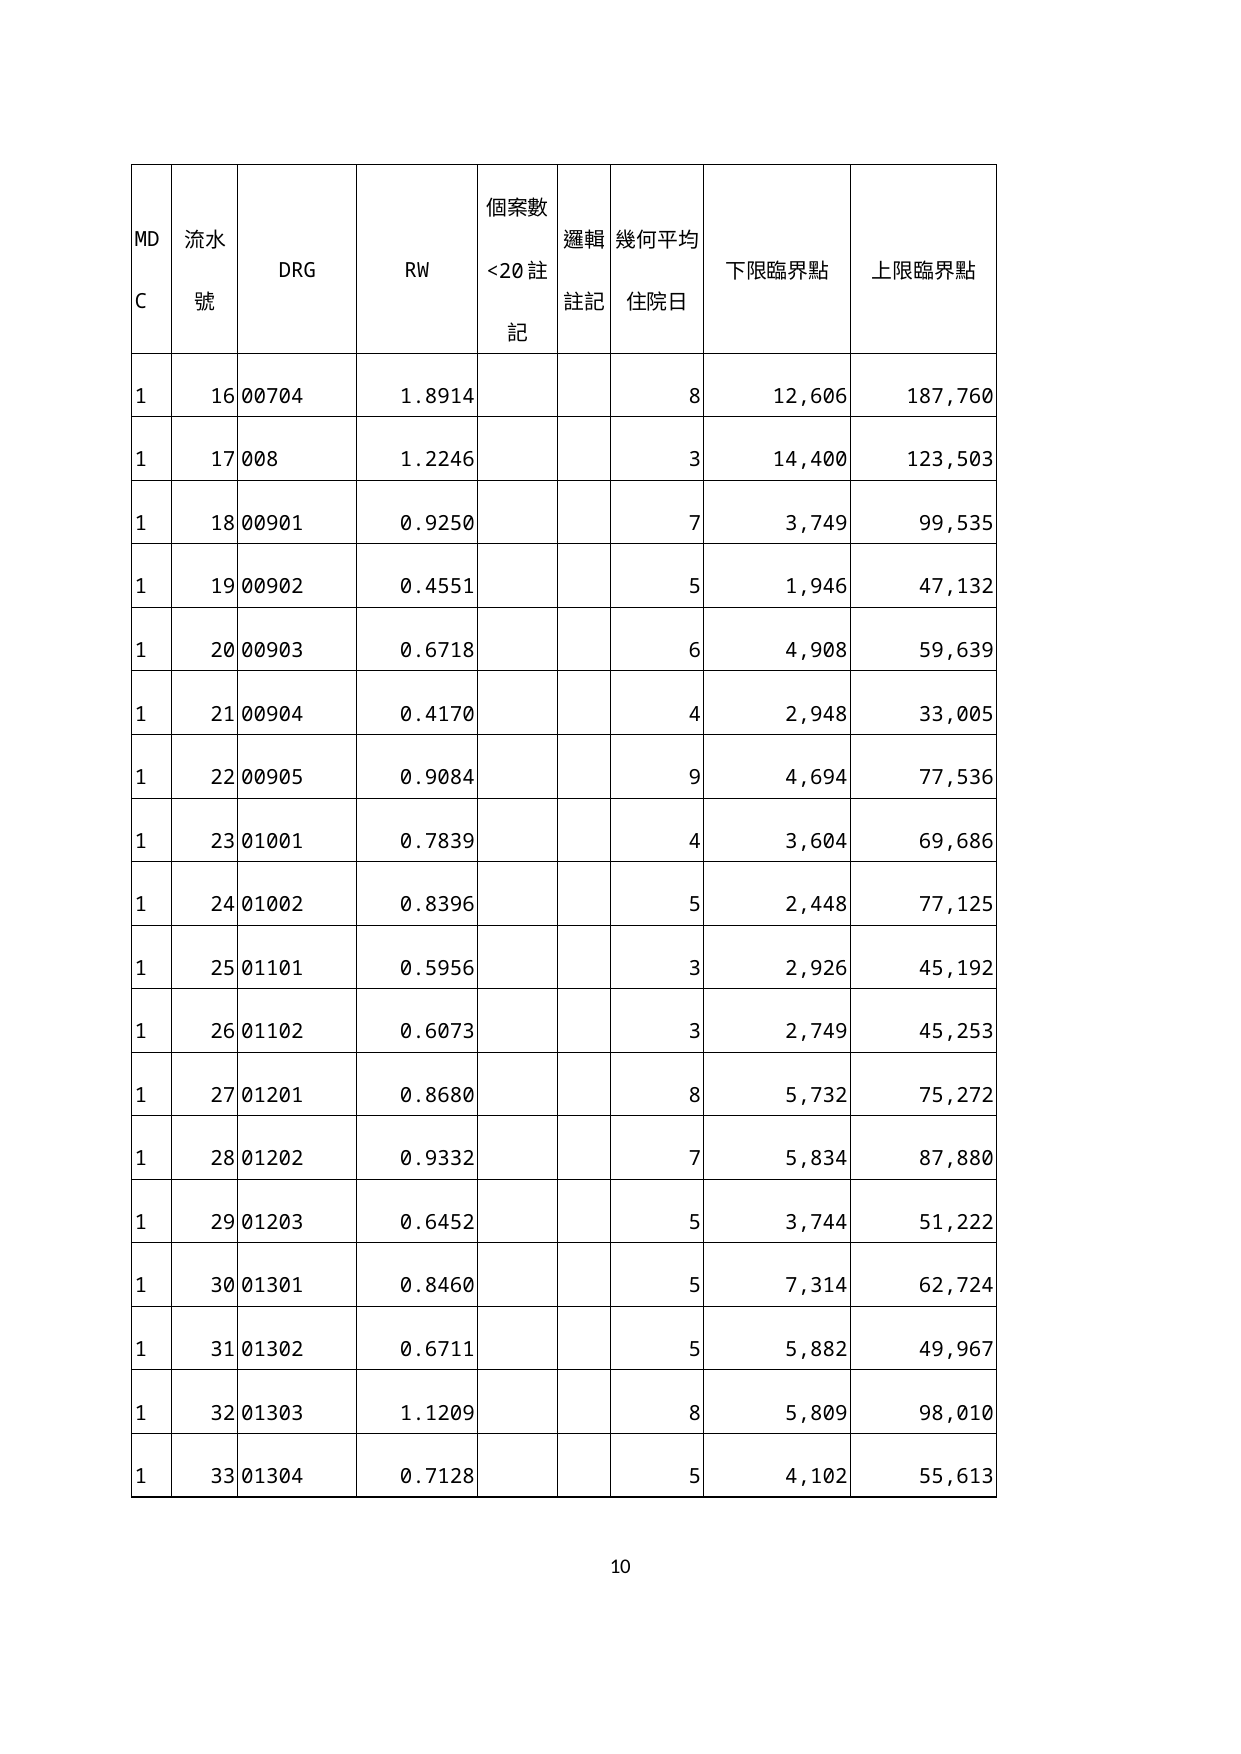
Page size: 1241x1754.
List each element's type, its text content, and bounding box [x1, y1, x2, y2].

table_cell [558, 1053, 610, 1115]
table_cell 4,102 [704, 1434, 850, 1496]
table_cell 5 [611, 1180, 703, 1242]
table_cell 19 [172, 544, 237, 607]
table_cell 2,926 [704, 926, 850, 988]
table_cell 4 [611, 799, 703, 861]
table_cell 1 [132, 1053, 171, 1115]
table_cell [558, 1243, 610, 1306]
table_cell 4,694 [704, 735, 850, 797]
table_cell 1 [132, 354, 171, 416]
table_cell 4 [611, 671, 703, 734]
table_cell 33 [172, 1434, 237, 1496]
table_cell 01304 [238, 1434, 356, 1496]
table_cell 59,639 [851, 608, 996, 670]
table_cell 1 [132, 799, 171, 861]
table_cell [478, 862, 557, 924]
table_cell 8 [611, 1370, 703, 1433]
table_cell [478, 1180, 557, 1242]
table_cell [558, 735, 610, 797]
table_cell [478, 926, 557, 988]
table_cell [558, 608, 610, 670]
table_cell 2,448 [704, 862, 850, 924]
table_cell [478, 481, 557, 543]
table_cell [558, 862, 610, 924]
table_cell 0.6452 [357, 1180, 477, 1242]
table_cell [558, 926, 610, 988]
table_cell [478, 1053, 557, 1115]
table_cell 00903 [238, 608, 356, 670]
table_cell 31 [172, 1307, 237, 1369]
table_cell 008 [238, 417, 356, 480]
table_cell 6 [611, 608, 703, 670]
table_cell [558, 1370, 610, 1433]
table_cell 69,686 [851, 799, 996, 861]
table_cell [478, 989, 557, 1052]
table_cell 1 [132, 989, 171, 1052]
table_cell 7 [611, 481, 703, 543]
table_cell 27 [172, 1053, 237, 1115]
table_cell 16 [172, 354, 237, 416]
table_cell 0.9084 [357, 735, 477, 797]
table_cell 1 [132, 926, 171, 988]
table_cell [478, 1116, 557, 1179]
table_header 下限臨界點 [704, 165, 850, 353]
table_cell 77,125 [851, 862, 996, 924]
table_cell 0.4551 [357, 544, 477, 607]
table_cell 187,760 [851, 354, 996, 416]
table_cell 7,314 [704, 1243, 850, 1306]
table_cell 01201 [238, 1053, 356, 1115]
table_cell 1 [132, 1243, 171, 1306]
table_cell 5,834 [704, 1116, 850, 1179]
table_cell 123,503 [851, 417, 996, 480]
table_cell 9 [611, 735, 703, 797]
table_cell [478, 1434, 557, 1496]
table_cell 47,132 [851, 544, 996, 607]
table_cell [478, 799, 557, 861]
table_cell 55,613 [851, 1434, 996, 1496]
table_cell 77,536 [851, 735, 996, 797]
table_cell [478, 671, 557, 734]
table_cell 45,253 [851, 989, 996, 1052]
table_cell 3 [611, 417, 703, 480]
table_cell 01302 [238, 1307, 356, 1369]
table_cell 87,880 [851, 1116, 996, 1179]
table_cell 21 [172, 671, 237, 734]
table_header 個案數<20註記 [478, 165, 557, 353]
table_cell 8 [611, 1053, 703, 1115]
table_header RW [357, 165, 477, 353]
table_cell [558, 799, 610, 861]
table_cell 51,222 [851, 1180, 996, 1242]
table_cell 1 [132, 481, 171, 543]
table_cell 5 [611, 544, 703, 607]
table_cell 1 [132, 1116, 171, 1179]
table_cell 8 [611, 354, 703, 416]
table_cell 5,809 [704, 1370, 850, 1433]
table_cell 75,272 [851, 1053, 996, 1115]
table_cell 00902 [238, 544, 356, 607]
table_cell 5 [611, 862, 703, 924]
table_cell 22 [172, 735, 237, 797]
table_cell 17 [172, 417, 237, 480]
table_cell 5,732 [704, 1053, 850, 1115]
table_cell 28 [172, 1116, 237, 1179]
table_cell 62,724 [851, 1243, 996, 1306]
table_cell 23 [172, 799, 237, 861]
table_cell [558, 1180, 610, 1242]
table_cell 20 [172, 608, 237, 670]
table_cell 3,749 [704, 481, 850, 543]
table_cell [478, 608, 557, 670]
table_cell [478, 354, 557, 416]
table_cell [558, 671, 610, 734]
table_cell [558, 481, 610, 543]
table_cell [478, 735, 557, 797]
table_header MDC [132, 165, 171, 353]
table_cell 1 [132, 608, 171, 670]
table_cell 3,744 [704, 1180, 850, 1242]
table_cell [478, 544, 557, 607]
table_cell 2,948 [704, 671, 850, 734]
table_header 幾何平均住院日 [611, 165, 703, 353]
table_cell [558, 1434, 610, 1496]
table_cell 98,010 [851, 1370, 996, 1433]
table_cell 5 [611, 1307, 703, 1369]
table_cell 7 [611, 1116, 703, 1179]
table_cell 45,192 [851, 926, 996, 988]
table_cell 26 [172, 989, 237, 1052]
table_cell 3 [611, 926, 703, 988]
table_cell 01002 [238, 862, 356, 924]
table_cell 1 [132, 1370, 171, 1433]
table_cell [558, 417, 610, 480]
table_cell 14,400 [704, 417, 850, 480]
table_cell 01203 [238, 1180, 356, 1242]
table_cell 4,908 [704, 608, 850, 670]
table_cell 0.7128 [357, 1434, 477, 1496]
table_cell 0.5956 [357, 926, 477, 988]
table_cell [558, 354, 610, 416]
table_cell [558, 544, 610, 607]
table_cell 1 [132, 1180, 171, 1242]
table_cell 18 [172, 481, 237, 543]
table_cell [478, 1307, 557, 1369]
table_cell 01101 [238, 926, 356, 988]
table_cell 1.1209 [357, 1370, 477, 1433]
table_cell 1.2246 [357, 417, 477, 480]
table_header 上限臨界點 [851, 165, 996, 353]
table_cell 30 [172, 1243, 237, 1306]
table_cell 12,606 [704, 354, 850, 416]
table_cell 0.6711 [357, 1307, 477, 1369]
table_cell 01202 [238, 1116, 356, 1179]
table_cell 1 [132, 1434, 171, 1496]
table_cell 1.8914 [357, 354, 477, 416]
table_cell 33,005 [851, 671, 996, 734]
table_cell 1 [132, 1307, 171, 1369]
table_cell [558, 1116, 610, 1179]
table_cell 00905 [238, 735, 356, 797]
table_cell 01001 [238, 799, 356, 861]
table_cell 01102 [238, 989, 356, 1052]
table_cell 3,604 [704, 799, 850, 861]
table_cell 0.8460 [357, 1243, 477, 1306]
table_cell 1 [132, 671, 171, 734]
table_cell 99,535 [851, 481, 996, 543]
table_cell [558, 1307, 610, 1369]
table_cell 00704 [238, 354, 356, 416]
table_cell 0.6073 [357, 989, 477, 1052]
table_header 流水號 [172, 165, 237, 353]
table_cell 29 [172, 1180, 237, 1242]
table_cell 0.8396 [357, 862, 477, 924]
table_cell 01301 [238, 1243, 356, 1306]
table_cell [478, 1243, 557, 1306]
table_cell 1,946 [704, 544, 850, 607]
table_cell 24 [172, 862, 237, 924]
table_cell 0.4170 [357, 671, 477, 734]
table_cell [478, 1370, 557, 1433]
table_cell 1 [132, 417, 171, 480]
table_header 邏輯註記 [558, 165, 610, 353]
table_cell 32 [172, 1370, 237, 1433]
table_cell 2,749 [704, 989, 850, 1052]
table_cell [558, 989, 610, 1052]
table_cell 0.8680 [357, 1053, 477, 1115]
table_cell 1 [132, 735, 171, 797]
table_cell 3 [611, 989, 703, 1052]
table_cell 5 [611, 1434, 703, 1496]
table_cell 0.9250 [357, 481, 477, 543]
table_cell 49,967 [851, 1307, 996, 1369]
table_cell 1 [132, 862, 171, 924]
table_cell 0.6718 [357, 608, 477, 670]
table_cell 00904 [238, 671, 356, 734]
table_cell 0.9332 [357, 1116, 477, 1179]
table_cell 5,882 [704, 1307, 850, 1369]
table_cell 00901 [238, 481, 356, 543]
table_cell 01303 [238, 1370, 356, 1433]
table_cell 1 [132, 544, 171, 607]
table_header DRG [238, 165, 356, 353]
table_cell 0.7839 [357, 799, 477, 861]
table_cell 5 [611, 1243, 703, 1306]
table_cell [478, 417, 557, 480]
table_cell 25 [172, 926, 237, 988]
